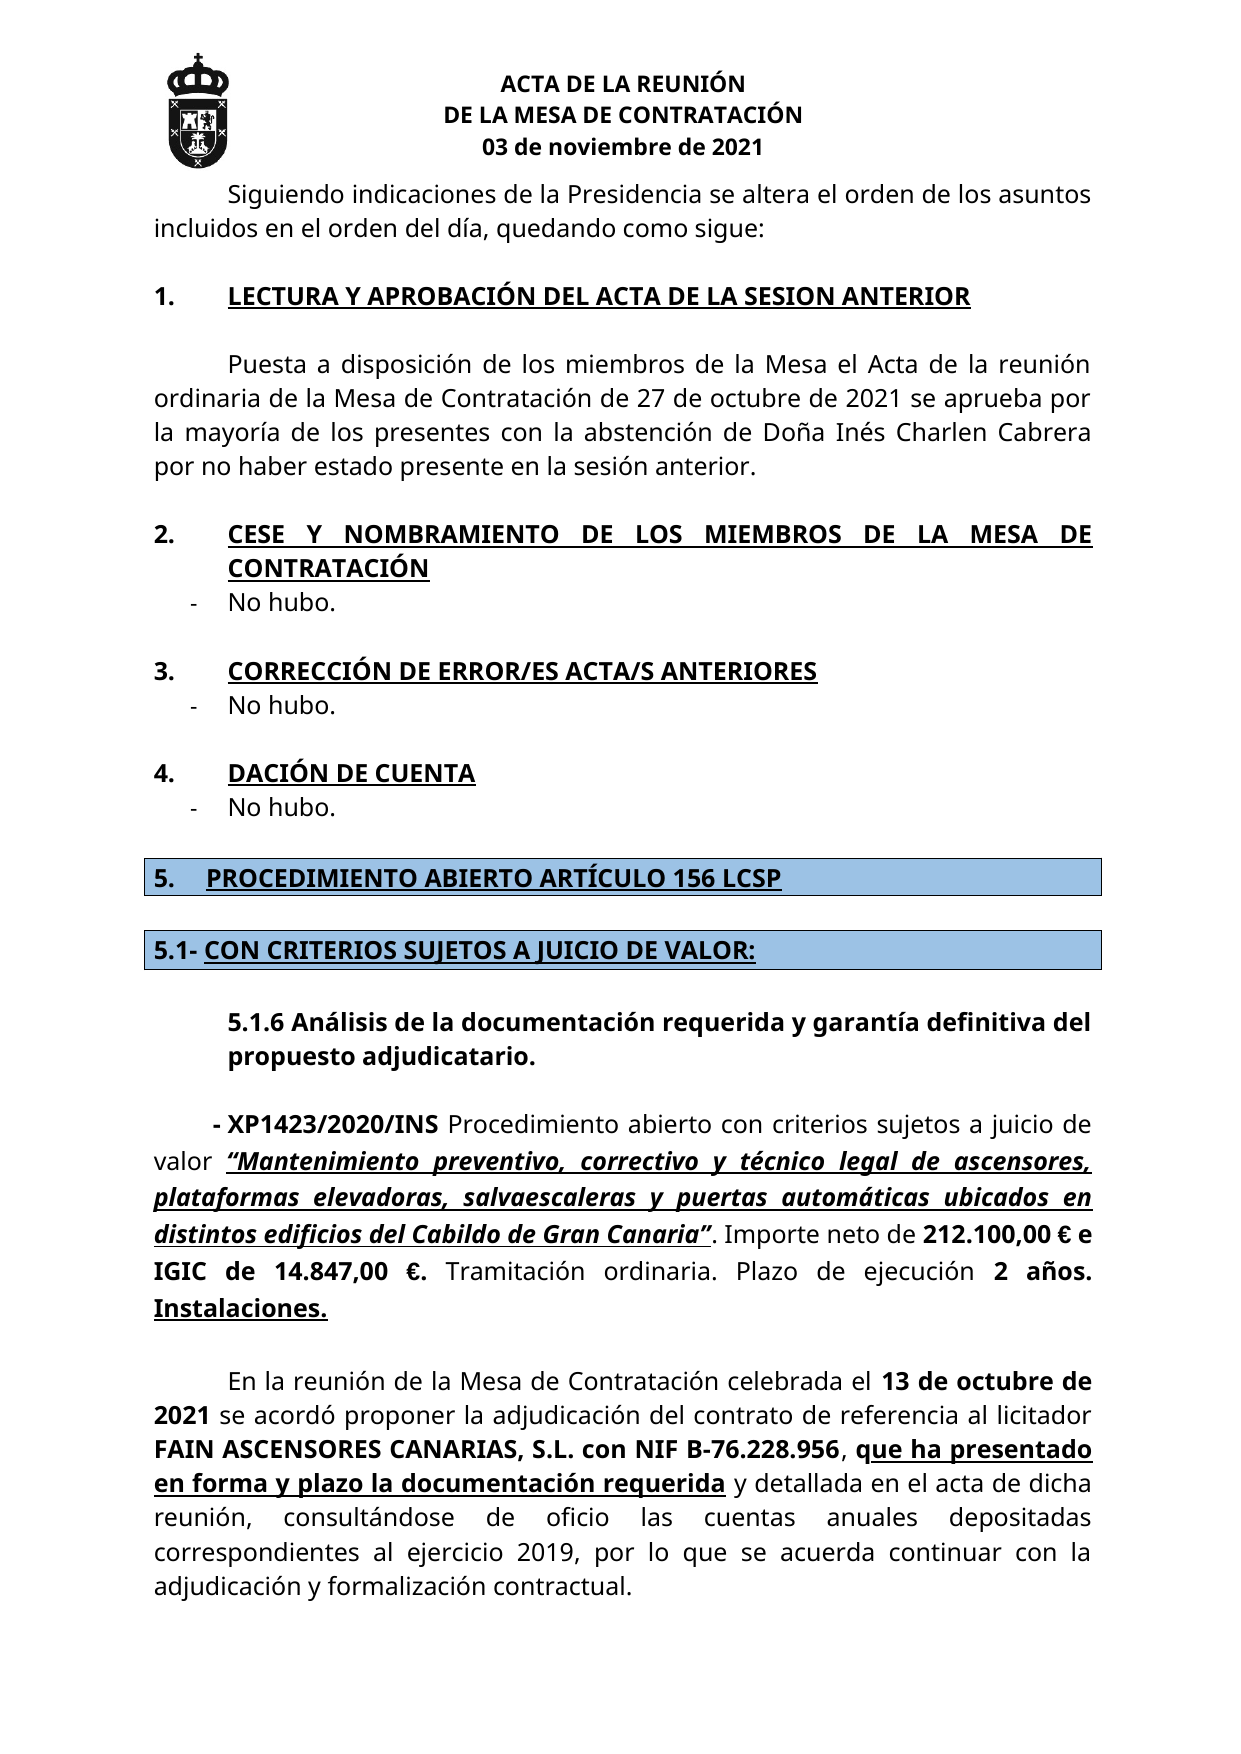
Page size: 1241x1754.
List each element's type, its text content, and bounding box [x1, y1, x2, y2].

text - XP1423/2020/INS Procedimiento abierto con criterios sujetos a juicio de valor “Mantenimiento preventivo, correctivo y técnico legal de ascensores, plataformas elevadoras, salvaescaleras y puertas automáticas ubicados en [153, 1106, 1093, 1209]
text Puesta a disposición de los miembros de la Mesa el Acta de la reunión ordinaria de la Mesa de Contratación de 27 de octubre de 2021 se aprueba por la mayoría de los presentes con la abstención de Doña Inés Charlen Cabrera por no haber estado presente en la sesión anterior. [153, 347, 1093, 483]
text distintos edificios del Cabildo de Gran Canaria”. Importe neto de 212.100,00 € e IGIC de 14.847,00 €. Tramitación ordinaria. Plazo de ejecución 2 años. Instalaciones. [153, 1211, 1093, 1324]
list No hubo. [183, 585, 1093, 619]
text En la reunión de la Mesa de Contratación celebrada el 13 de octubre de 2021 se acordó proponer la adjudicación del contrato de referencia al licitador FAIN ASCENSORES CANARIAS, S.L. con NIF B-76.228.956, que ha presentado en forma y plazo la documentación requerida y detallada en el acta de dicha reunión, consultándose de oficio las cuentas anuales depositadas correspondientes al ejercicio 2019, por lo que se acuerda continuar con la adjudicación y formalización contractual. [153, 1364, 1093, 1602]
list No hubo. [183, 789, 1093, 823]
list No hubo. [183, 687, 1093, 721]
subtitle DACIÓN DE CUENTA [153, 755, 1093, 789]
text Siguiendo indicaciones de la Presidencia se altera el orden de los asuntos incluidos en el orden del día, quedando como sigue: [153, 176, 1093, 244]
subtitle CORRECCIÓN DE ERROR/ES ACTA/S ANTERIORES [153, 653, 1093, 687]
text 5.1.6 Análisis de la documentación requerida y garantía definitiva del propuesto adjudicatario. [227, 1004, 1093, 1072]
text 5.1- CON CRITERIOS SUJETOS A JUICIO DE VALOR: [145, 931, 1101, 969]
subtitle CESE Y NOMBRAMIENTO DE LOS MIEMBROS DE LA MESA DE CONTRATACIÓN [153, 517, 1093, 585]
picture [164, 50, 231, 171]
subtitle PROCEDIMIENTO ABIERTO ARTÍCULO 156 LCSP [145, 859, 1101, 895]
subtitle LECTURA Y APROBACIÓN DEL ACTA DE LA SESION ANTERIOR [153, 278, 1093, 313]
